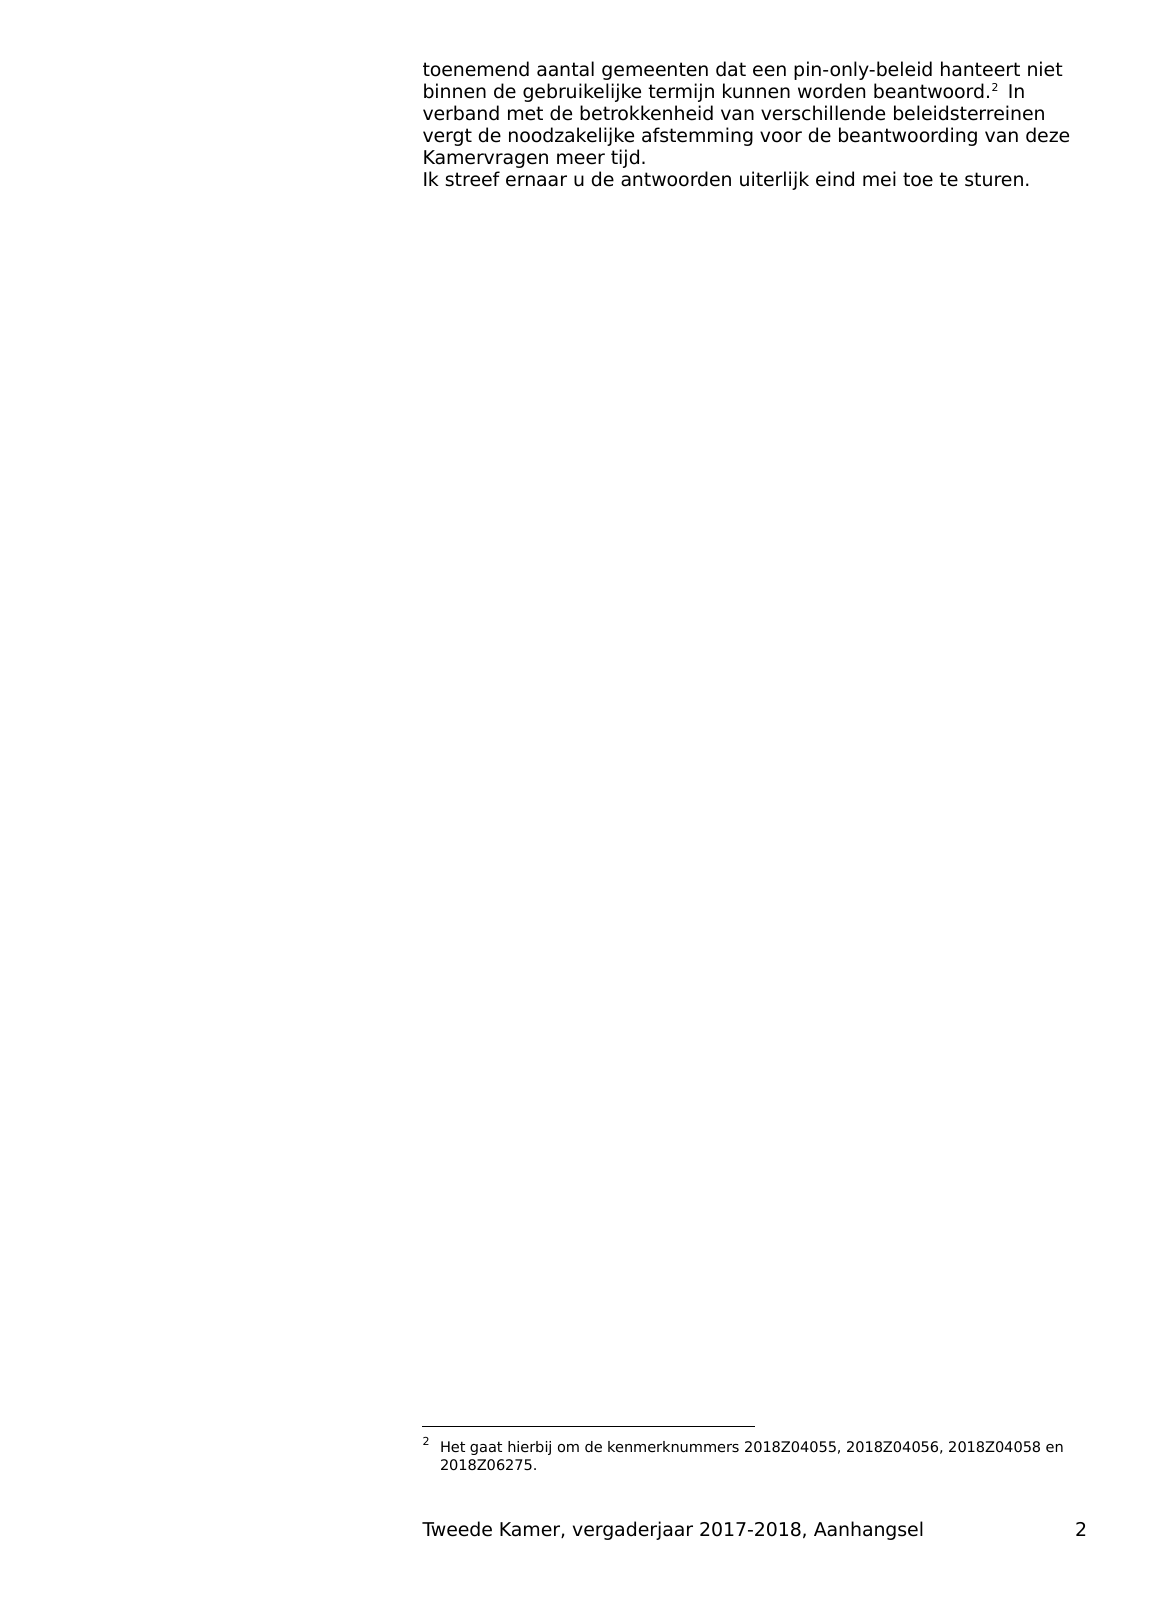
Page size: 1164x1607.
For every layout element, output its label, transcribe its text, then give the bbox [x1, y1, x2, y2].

text toenemend aantal gemeenten dat een pin-only-beleid hanteert niet binnen de gebruikelijke termijn kunnen worden beantwoord. In verband met de betrokkenheid van verschillende beleidsterreinen vergt de noodzakelijke afstemming voor de beantwoording van deze Kamervragen meer tijd. [422, 59, 1087, 169]
text Ik streef ernaar u de antwoorden uiterlijk eind mei toe te sturen. [422, 169, 1087, 191]
text Het gaat hierbij om de kenmerknummers 2018Z04055, 2018Z04056, 2018Z04058 en 2018Z06275. [422, 1435, 1087, 1474]
